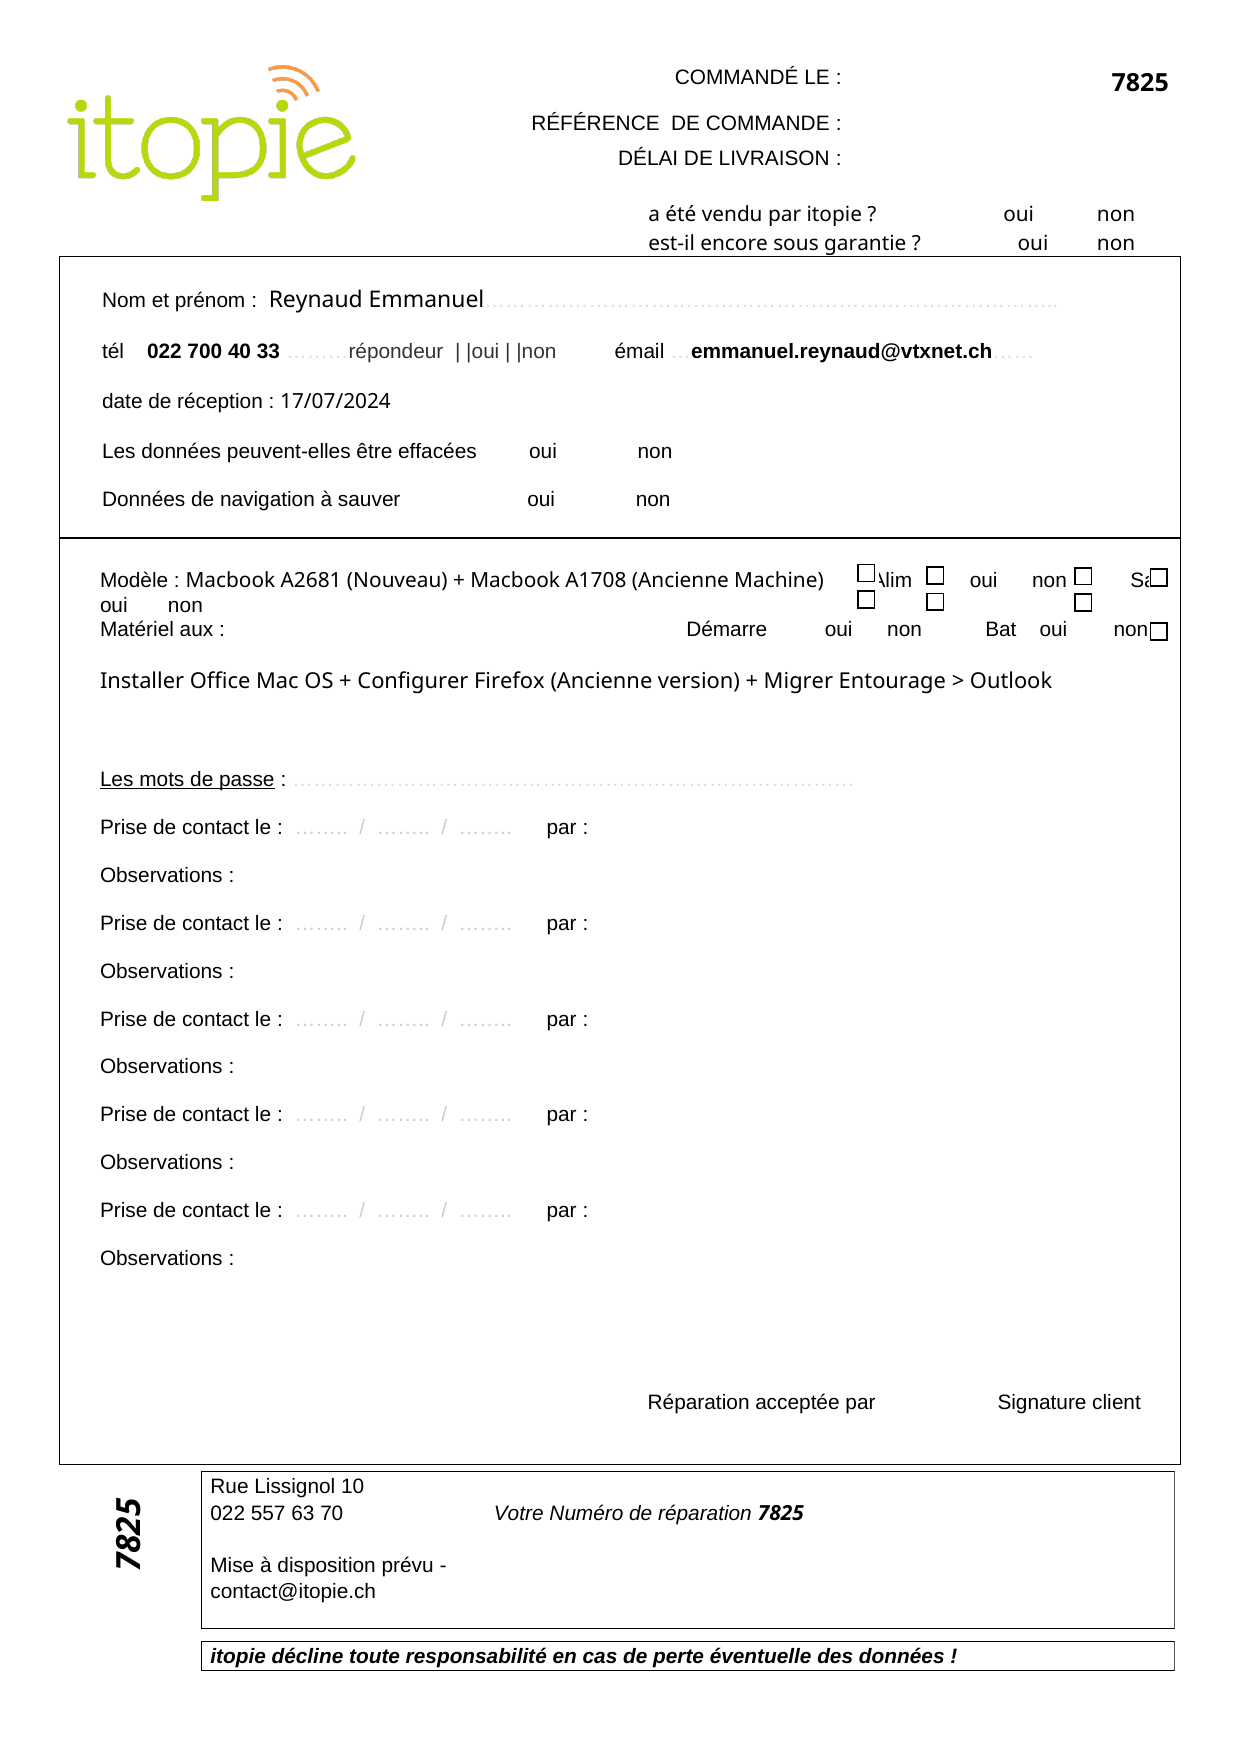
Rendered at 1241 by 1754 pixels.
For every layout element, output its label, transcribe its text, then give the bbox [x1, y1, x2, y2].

table_header 7825 [847, 59, 1180, 104]
picture [67, 65, 356, 201]
table_header 7825 [59, 1465, 195, 1677]
text date de réception : 17/07/2024 [60, 383, 1180, 415]
text Observations : [60, 955, 1180, 982]
table_cell [847, 140, 1180, 175]
text Prise de contact le : …….. / …….. / …….. par : [60, 907, 1180, 934]
text Matériel aux : Démarre oui non Bat oui non [60, 614, 1180, 641]
table_header Rue Lissignol 10 022 557 63 70 Votre Numéro de réparation 7825 Mise à disposition prévu - contact@itopie.ch [195, 1465, 1180, 1635]
text Modèle : Macbook A2681 (Nouveau) + Macbook A1708 (Ancienne Machine) Alim oui non Sac oui non [60, 562, 925, 614]
text Réparation acceptée par Signature client [60, 1387, 1180, 1414]
text Prise de contact le : …….. / …….. / …….. par : [60, 1099, 1180, 1126]
table_cell [847, 105, 1180, 140]
table_header COMMANDÉ LE : [490, 59, 847, 104]
text est-il encore sous garantie ? oui non [59, 228, 1181, 256]
text Installer Office Mac OS + Configurer Firefox (Ancienne version) + Migrer Entourage > Outlook [60, 662, 1180, 695]
text tél 022 700 40 33 ………répondeur | |oui | |non émail …emmanuel.reynaud@vtxnet.ch…… [60, 335, 1180, 362]
text Observations : [60, 1051, 1180, 1078]
text Observations : [60, 1243, 1180, 1270]
text Prise de contact le : …….. / …….. / …….. par : [60, 1195, 1180, 1222]
text Observations : [60, 1147, 1180, 1174]
text Nom et prénom : Reynaud Emmanuel……………………………………………………………………….. [60, 280, 1180, 314]
text a été vendu par itopie ? oui non [59, 199, 1181, 228]
text Prise de contact le : …….. / …….. / …….. par : [60, 812, 1180, 839]
text Modèle : Macbook A2681 (Nouveau) + Macbook A1708 (Ancienne Machine) Alim oui non Sac oui non [948, 562, 1180, 614]
text Prise de contact le : …….. / …….. / …….. par : [60, 1003, 1180, 1030]
text Les données peuvent-elles être effacées oui non [60, 436, 1180, 463]
table_cell DÉLAI DE LIVRAISON : [490, 140, 847, 175]
table_cell RÉFÉRENCE DE COMMANDE : [490, 105, 847, 140]
text Données de navigation à sauver oui non [60, 484, 1180, 511]
text Les mots de passe : ……………………………………………………………………… [60, 764, 1180, 791]
text Observations : [60, 859, 1180, 887]
table_cell itopie décline toute responsabilité en cas de perte éventuelle des données ! [195, 1635, 1180, 1677]
